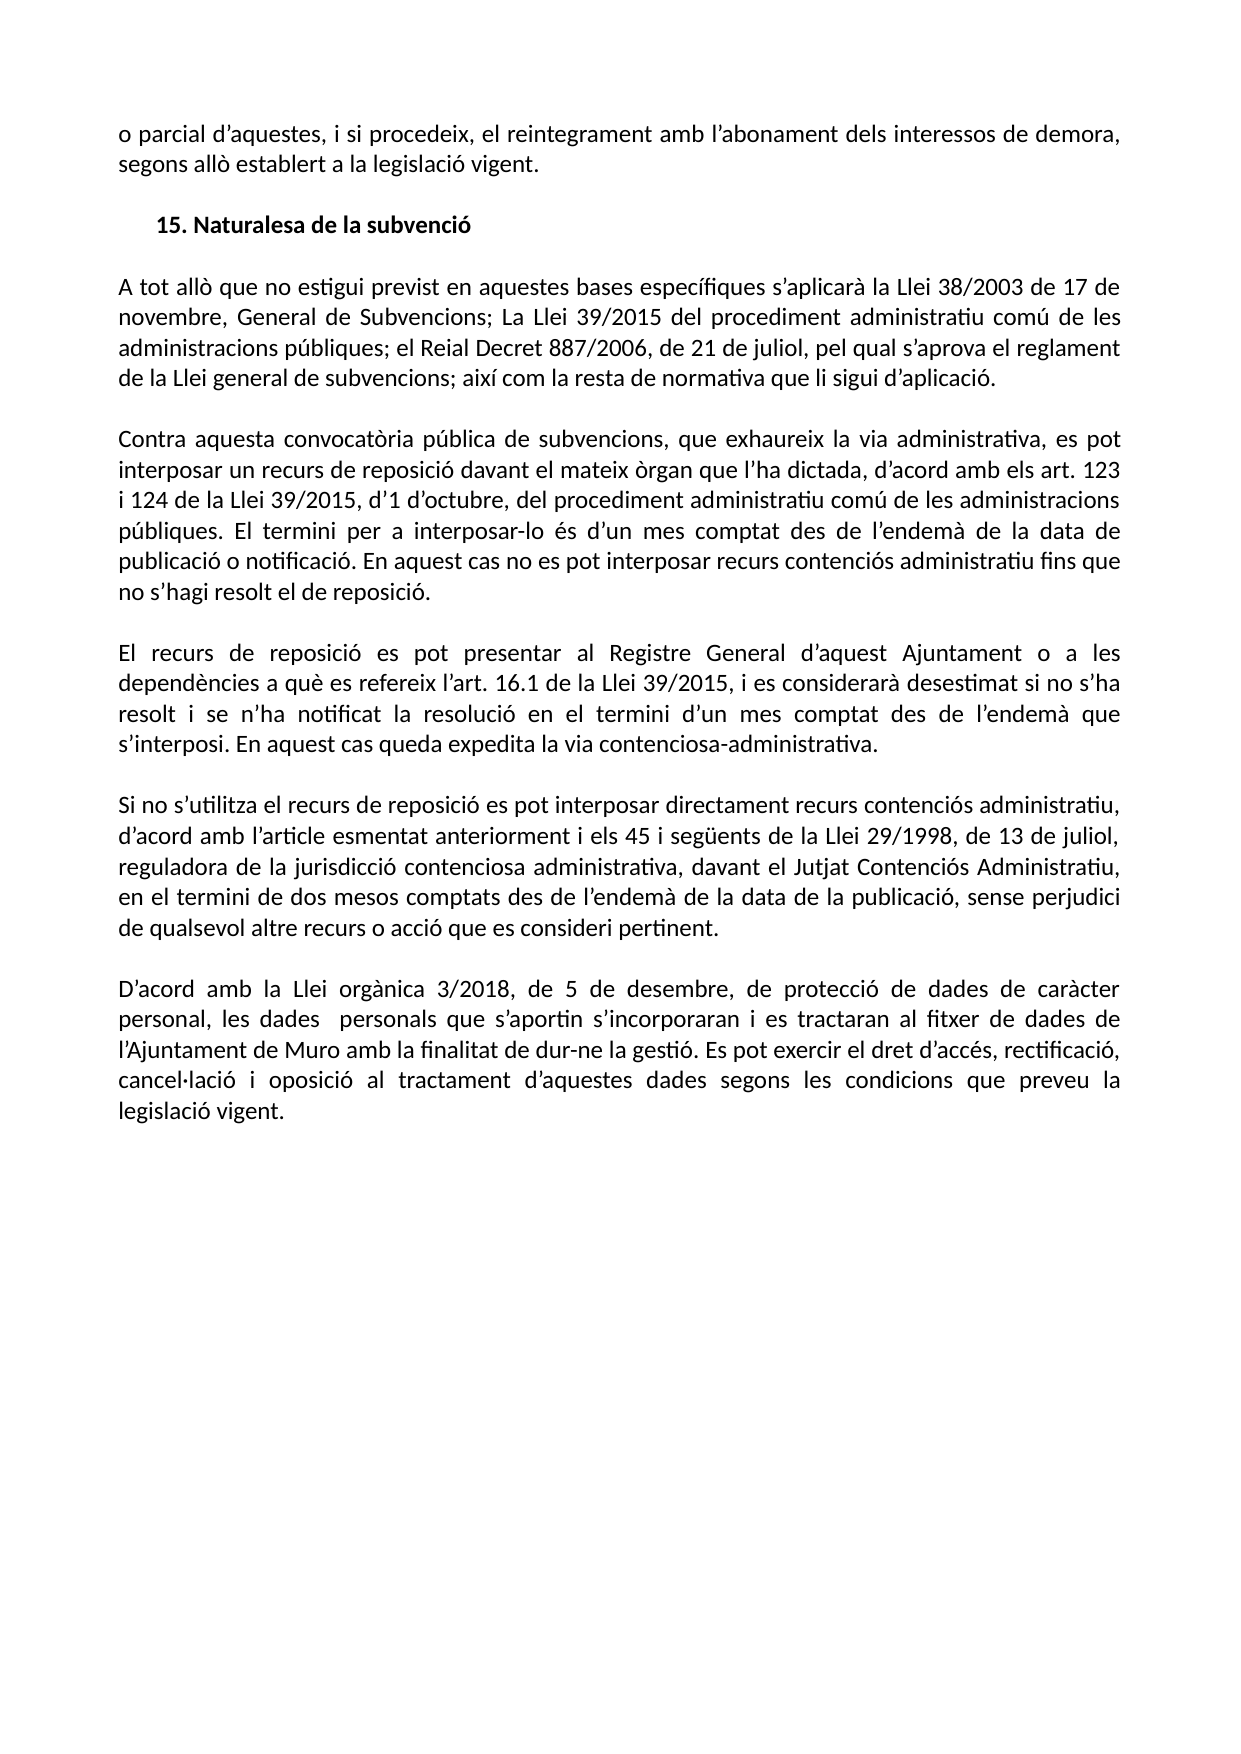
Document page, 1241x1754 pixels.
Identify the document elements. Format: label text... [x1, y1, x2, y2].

text El recurs de reposició es pot presentar al Registre General d’aquest Ajuntament o a les dependències a què es refereix l’art. 16.1 de la Llei 39/2015, i es considerarà desestimat si no s’ha resolt i se n’ha notificat la resolució en el termini d’un mes comptat des de l’endemà que s’interposi. En aquest cas queda expedita la via contenciosa-administrativa. [118, 637, 1122, 759]
text Si no s’utilitza el recurs de reposició es pot interposar directament recurs contenciós administratiu, d’acord amb l’article esmentat anteriorment i els 45 i següents de la Llei 29/1998, de 13 de juliol, reguladora de la jurisdicció contenciosa administrativa, davant el Jutjat Contenciós Administratiu, en el termini de dos mesos comptats des de l’endemà de la data de la publicació, sense perjudici de qualsevol altre recurs o acció que es consideri pertinent. [118, 789, 1122, 942]
text o parcial d’aquestes, i si procedeix, el reintegrament amb l’abonament dels interessos de demora, segons allò establert a la legislació vigent. [118, 118, 1122, 179]
text D’acord amb la Llei orgànica 3/2018, de 5 de desembre, de protecció de dades de caràcter personal, les dades personals que s’aportin s’incorporaran i es tractaran al fitxer de dades de l’Ajuntament de Muro amb la finalitat de dur-ne la gestió. Es pot exercir el dret d’accés, rectificació, cancel·lació i oposició al tractament d’aquestes dades segons les condicions que preveu la legislació vigent. [118, 973, 1122, 1125]
list Naturalesa de la subvenció [156, 210, 1122, 240]
text A tot allò que no estigui previst en aquestes bases específiques s’aplicarà la Llei 38/2003 de 17 de novembre, General de Subvencions; La Llei 39/2015 del procediment administratiu comú de les administracions públiques; el Reial Decret 887/2006, de 21 de juliol, pel qual s’aprova el reglament de la Llei general de subvencions; així com la resta de normativa que li sigui d’aplicació. [118, 271, 1122, 393]
text Contra aquesta convocatòria pública de subvencions, que exhaureix la via administrativa, es pot interposar un recurs de reposició davant el mateix òrgan que l’ha dictada, d’acord amb els art. 123 i 124 de la Llei 39/2015, d’1 d’octubre, del procediment administratiu comú de les administracions públiques. El termini per a interposar-lo és d’un mes comptat des de l’endemà de la data de publicació o notificació. En aquest cas no es pot interposar recurs contenciós administratiu fins que no s’hagi resolt el de reposició. [118, 423, 1122, 606]
